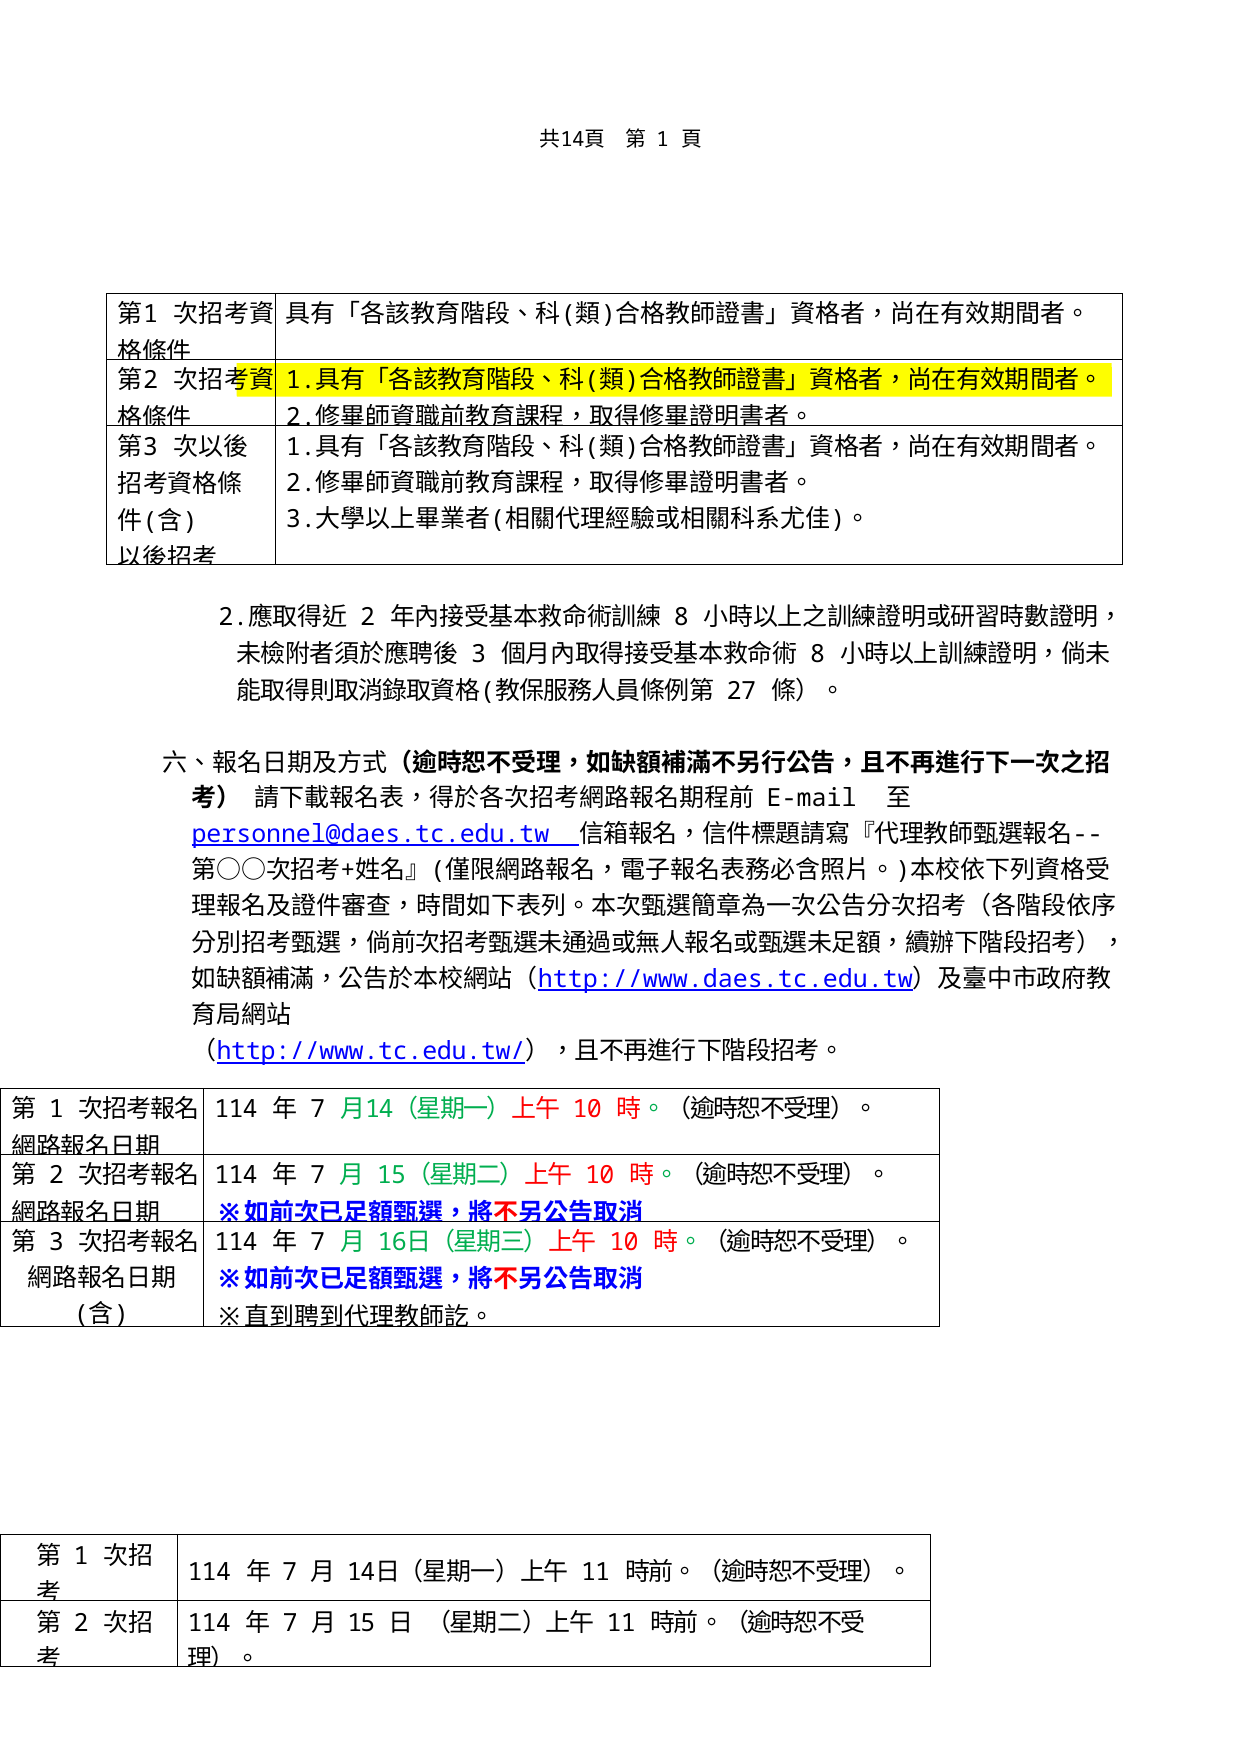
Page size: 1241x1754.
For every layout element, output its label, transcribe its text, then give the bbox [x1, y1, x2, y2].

table_cell 第 2 次招考 資格審查日期 [1, 1601, 177, 1666]
table_header 114 年 7 月 14日（星期一）上午 11 時前。（逾時恕不受理）。 [178, 1535, 930, 1600]
table_cell 114 年 7 月 15 日 （星期二）上午 11 時前。（逾時恕不受理）。 ※如前次已足額甄選，不另公告取消 [178, 1601, 930, 1666]
table_header 第 1 次招考 資格審查日期 [1, 1535, 177, 1600]
text 共14頁 第 1 頁 [539, 122, 1240, 152]
